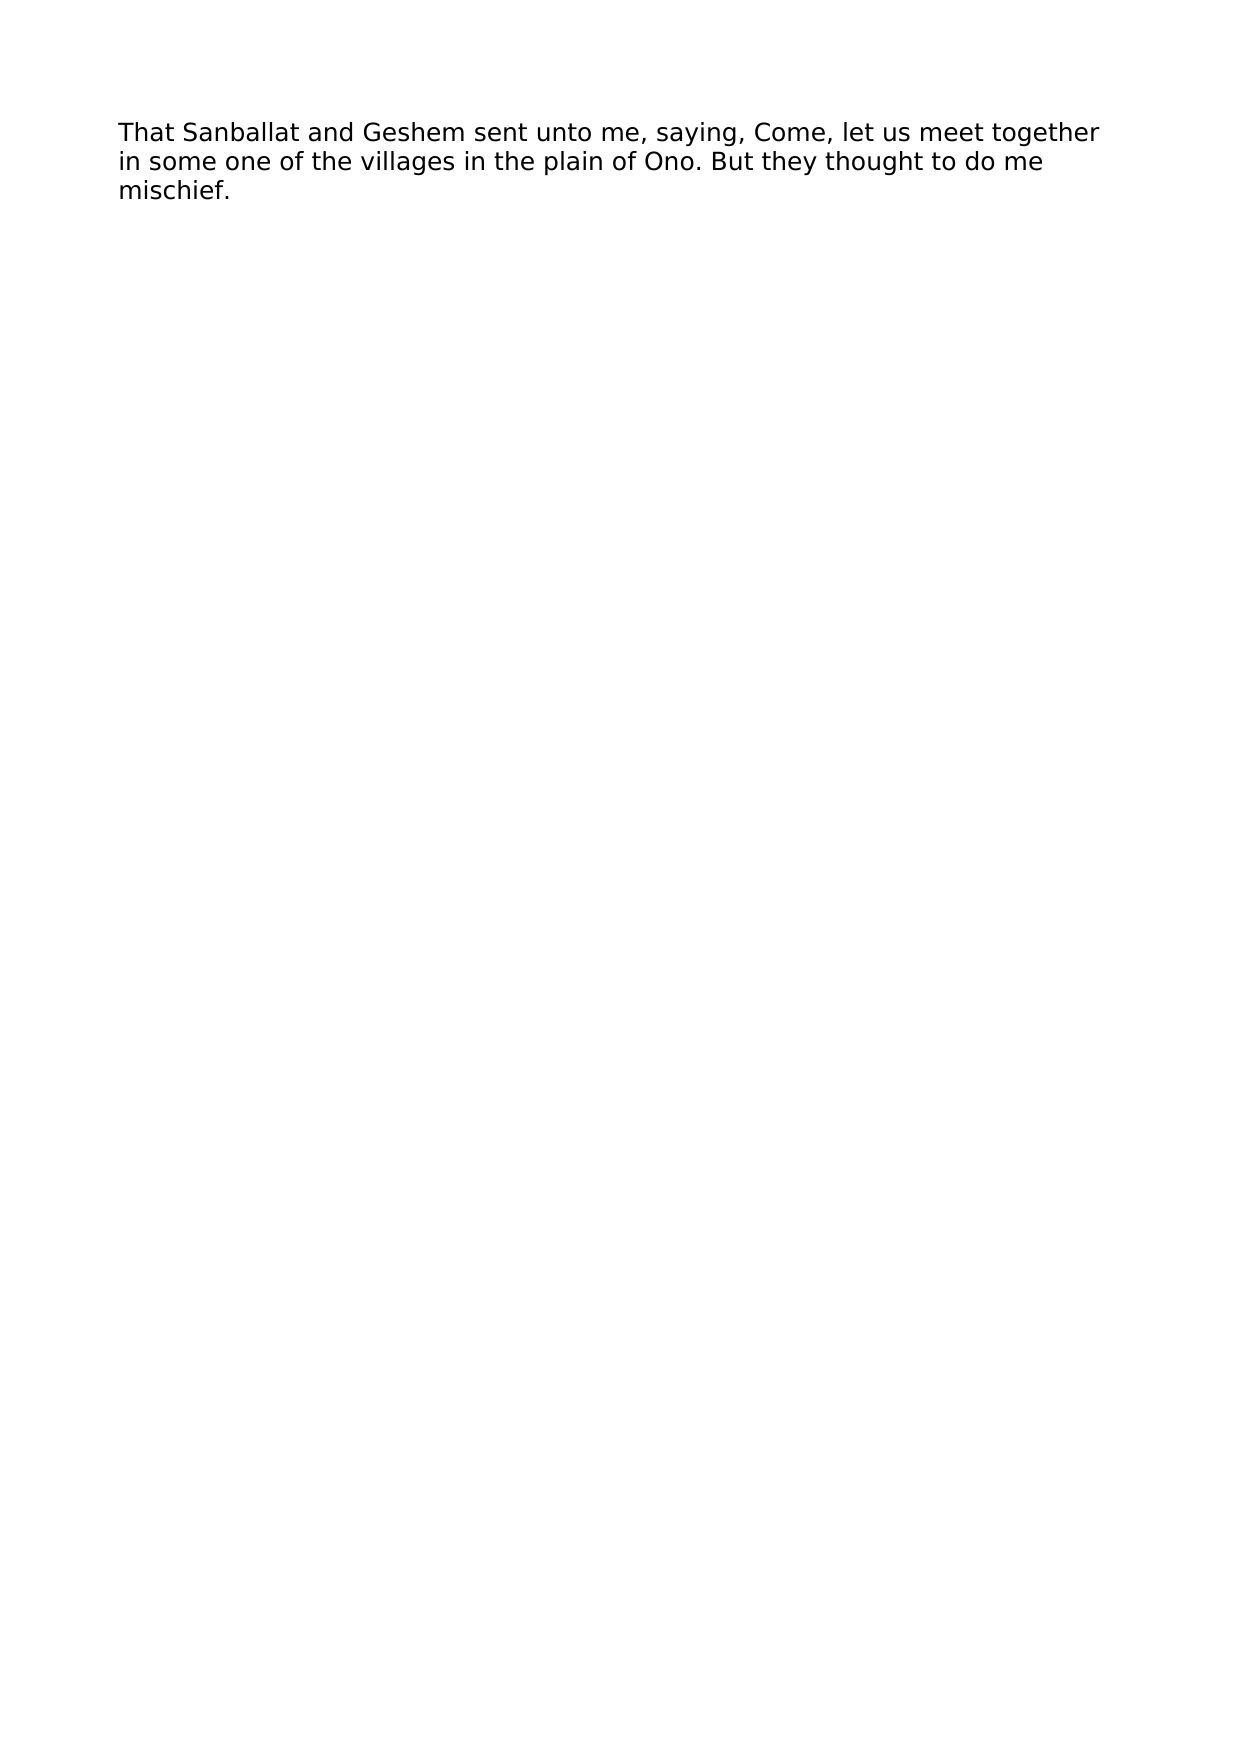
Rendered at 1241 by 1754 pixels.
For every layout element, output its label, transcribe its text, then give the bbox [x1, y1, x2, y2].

text That Sanballat and Geshem sent unto me, saying, Come, let us meet together in some one of the villages in the plain of Ono. But they thought to do me mischief. [118, 118, 1122, 206]
